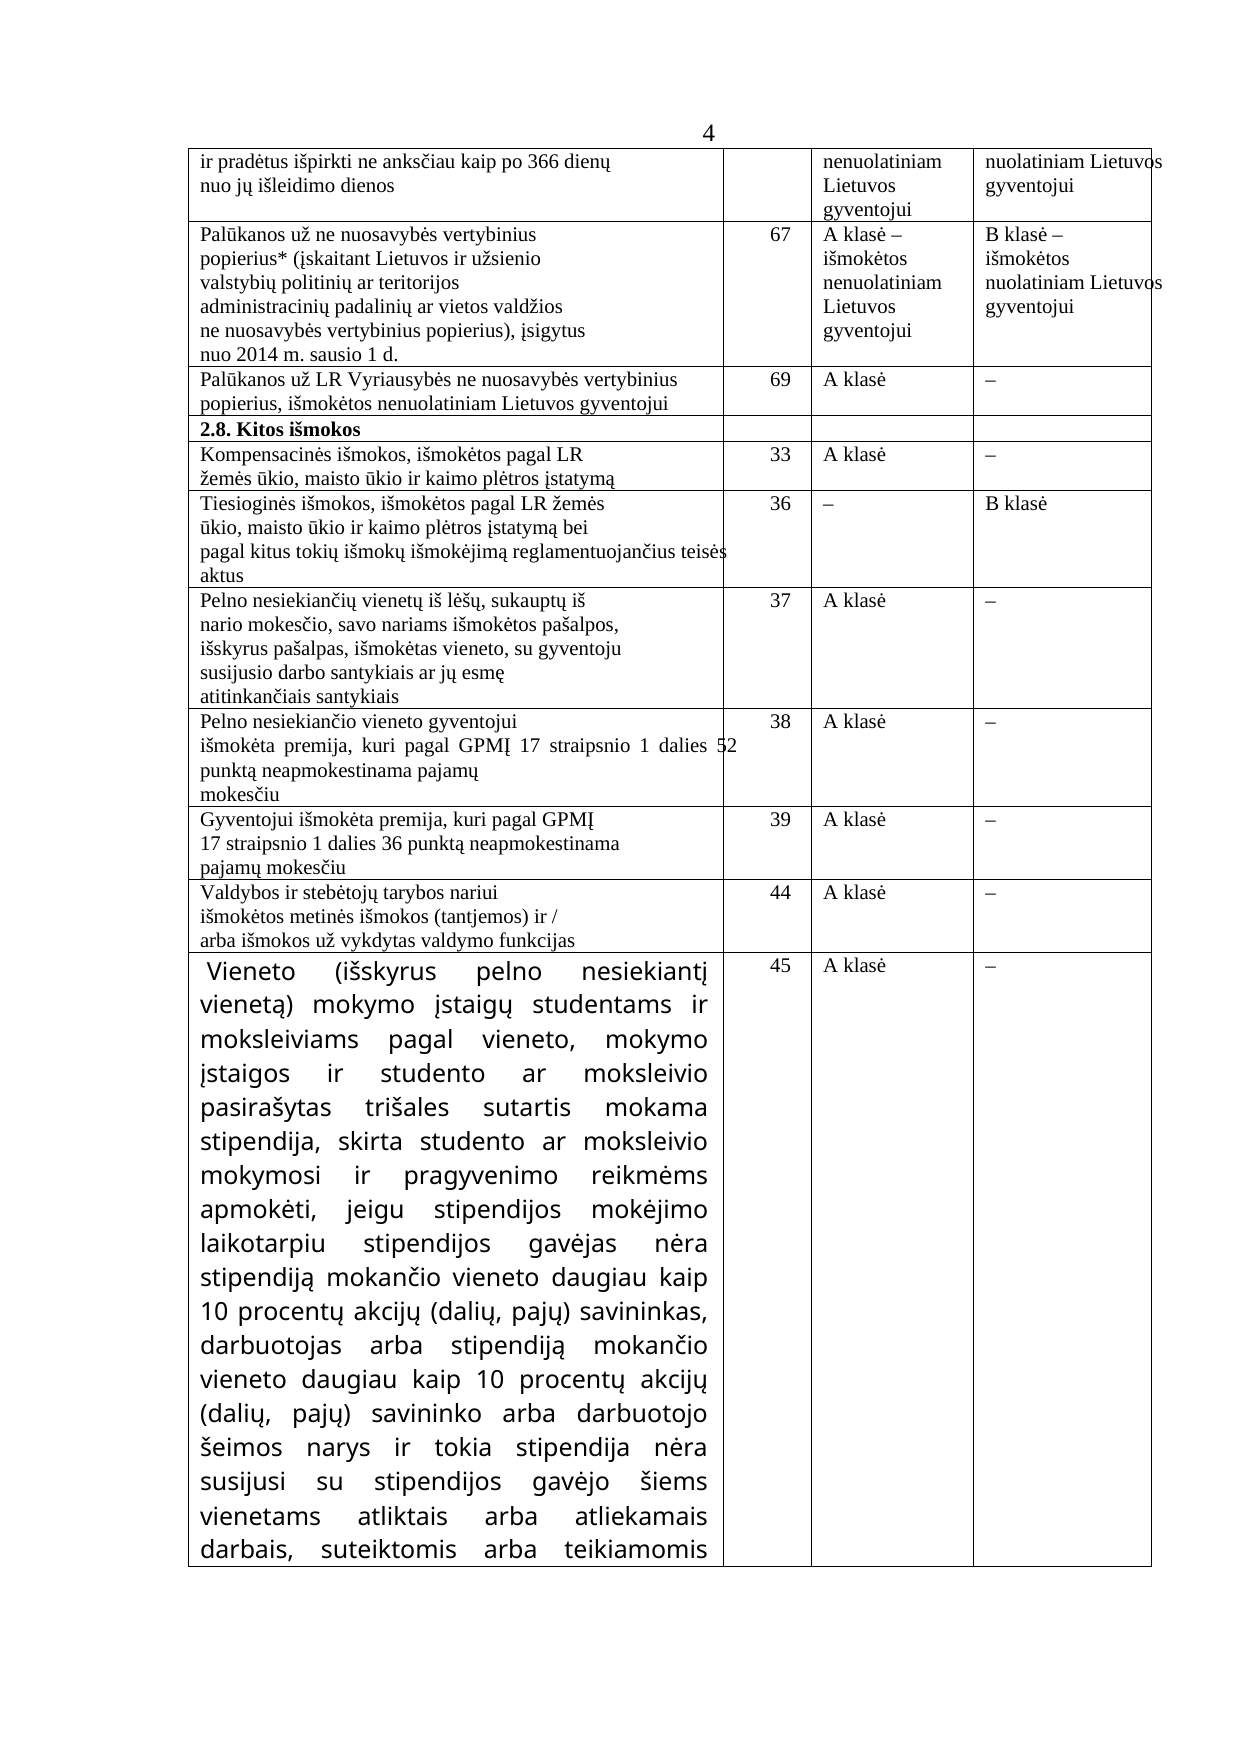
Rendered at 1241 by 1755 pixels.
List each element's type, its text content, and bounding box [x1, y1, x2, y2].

table_cell – [974, 709, 1151, 806]
table_cell B klasė – išmokėtos nuolatiniam Lietuvos gyventojui [974, 222, 1151, 366]
table_cell A klasė [812, 367, 973, 415]
table_cell – [974, 807, 1151, 879]
table_cell – [974, 953, 1151, 1566]
table_cell B klasė [974, 491, 1151, 587]
table_cell [812, 416, 973, 441]
table_cell 36 [724, 491, 811, 587]
table_cell – [812, 491, 973, 587]
table_cell 2.8. Kitos išmokos [189, 416, 723, 441]
table_cell nenuolatiniam Lietuvos gyventojui [812, 149, 973, 221]
table_cell B klasė – išmokėtos nuolatiniam Lietuvos gyventojui [974, 149, 1151, 221]
table_cell – [974, 367, 1151, 415]
table_cell Vieneto (išskyrus pelno nesiekiantį vienetą) mokymo įstaigų studentams ir moksleiviams pagal vieneto, mokymo įstaigos ir studento ar moksleivio pasirašytas trišales sutartis mokama stipendija, skirta studento ar moksleivio mokymosi ir pragyvenimo reikmėms apmokėti, jeigu stipendijos mokėjimo laikotarpiu stipendijos gavėjas nėra stipendiją mokančio vieneto daugiau kaip 10 procentų akcijų (dalių, pajų) savininkas, darbuotojas arba stipendiją mokančio vieneto daugiau kaip 10 procentų akcijų (dalių, pajų) savininko arba darbuotojo šeimos narys ir tokia stipendija nėra susijusi su stipendijos gavėjo šiems vienetams atliktais arba atliekamais darbais, suteiktomis arba teikiamomis [189, 953, 723, 1566]
table_cell [974, 416, 1151, 441]
table_cell 37 [724, 588, 811, 708]
table_cell A klasė [812, 953, 973, 1566]
table_cell 69 [724, 367, 811, 415]
table_cell – [974, 442, 1151, 490]
table_cell 44 [724, 880, 811, 952]
table_cell Tiesioginės išmokos, išmokėtos pagal LR žemės ūkio, maisto ūkio ir kaimo plėtros įstatymą bei pagal kitus tokių išmokų išmokėjimą reglamentuojančius teisės aktus [189, 491, 723, 587]
table_cell Palūkanos už LR Vyriausybės ne nuosavybės vertybinius popierius, išmokėtos nenuolatiniam Lietuvos gyventojui [189, 367, 723, 415]
table_cell ir pradėtus išpirkti ne anksčiau kaip po 366 dienų nuo jų išleidimo dienos [189, 149, 723, 221]
table_cell A klasė – išmokėtos nenuolatiniam Lietuvos gyventojui [812, 222, 973, 366]
table_cell [724, 149, 811, 221]
table_cell – [974, 588, 1151, 708]
table_cell 45 [724, 953, 811, 1566]
table_cell 38 [724, 709, 811, 806]
table_cell 33 [724, 442, 811, 490]
table_cell Kompensacinės išmokos, išmokėtos pagal LR žemės ūkio, maisto ūkio ir kaimo plėtros įstatymą [189, 442, 723, 490]
table_cell A klasė [812, 709, 973, 806]
table_cell [724, 416, 811, 441]
table_cell A klasė [812, 880, 973, 952]
table_cell 39 [724, 807, 811, 879]
table_cell 67 [724, 222, 811, 366]
table_cell Palūkanos už ne nuosavybės vertybinius popierius* (įskaitant Lietuvos ir užsienio valstybių politinių ar teritorijos administracinių padalinių ar vietos valdžios ne nuosavybės vertybinius popierius), įsigytus nuo 2014 m. sausio 1 d. [189, 222, 723, 366]
table_cell Pelno nesiekiančio vieneto gyventojui išmokėta premija, kuri pagal GPMĮ 17 straipsnio 1 dalies 52 punktą neapmokestinama pajamų mokesčiu [189, 709, 723, 806]
table_cell A klasė [812, 807, 973, 879]
table_cell Gyventojui išmokėta premija, kuri pagal GPMĮ 17 straipsnio 1 dalies 36 punktą neapmokestinama pajamų mokesčiu [189, 807, 723, 879]
table_cell – [974, 880, 1151, 952]
table_cell Valdybos ir stebėtojų tarybos nariui išmokėtos metinės išmokos (tantjemos) ir / arba išmokos už vykdytas valdymo funkcijas [189, 880, 723, 952]
table_cell Pelno nesiekiančių vienetų iš lėšų, sukauptų iš nario mokesčio, savo nariams išmokėtos pašalpos, išskyrus pašalpas, išmokėtas vieneto, su gyventoju susijusio darbo santykiais ar jų esmę atitinkančiais santykiais [189, 588, 723, 708]
table_cell A klasė [812, 442, 973, 490]
table_cell A klasė [812, 588, 973, 708]
